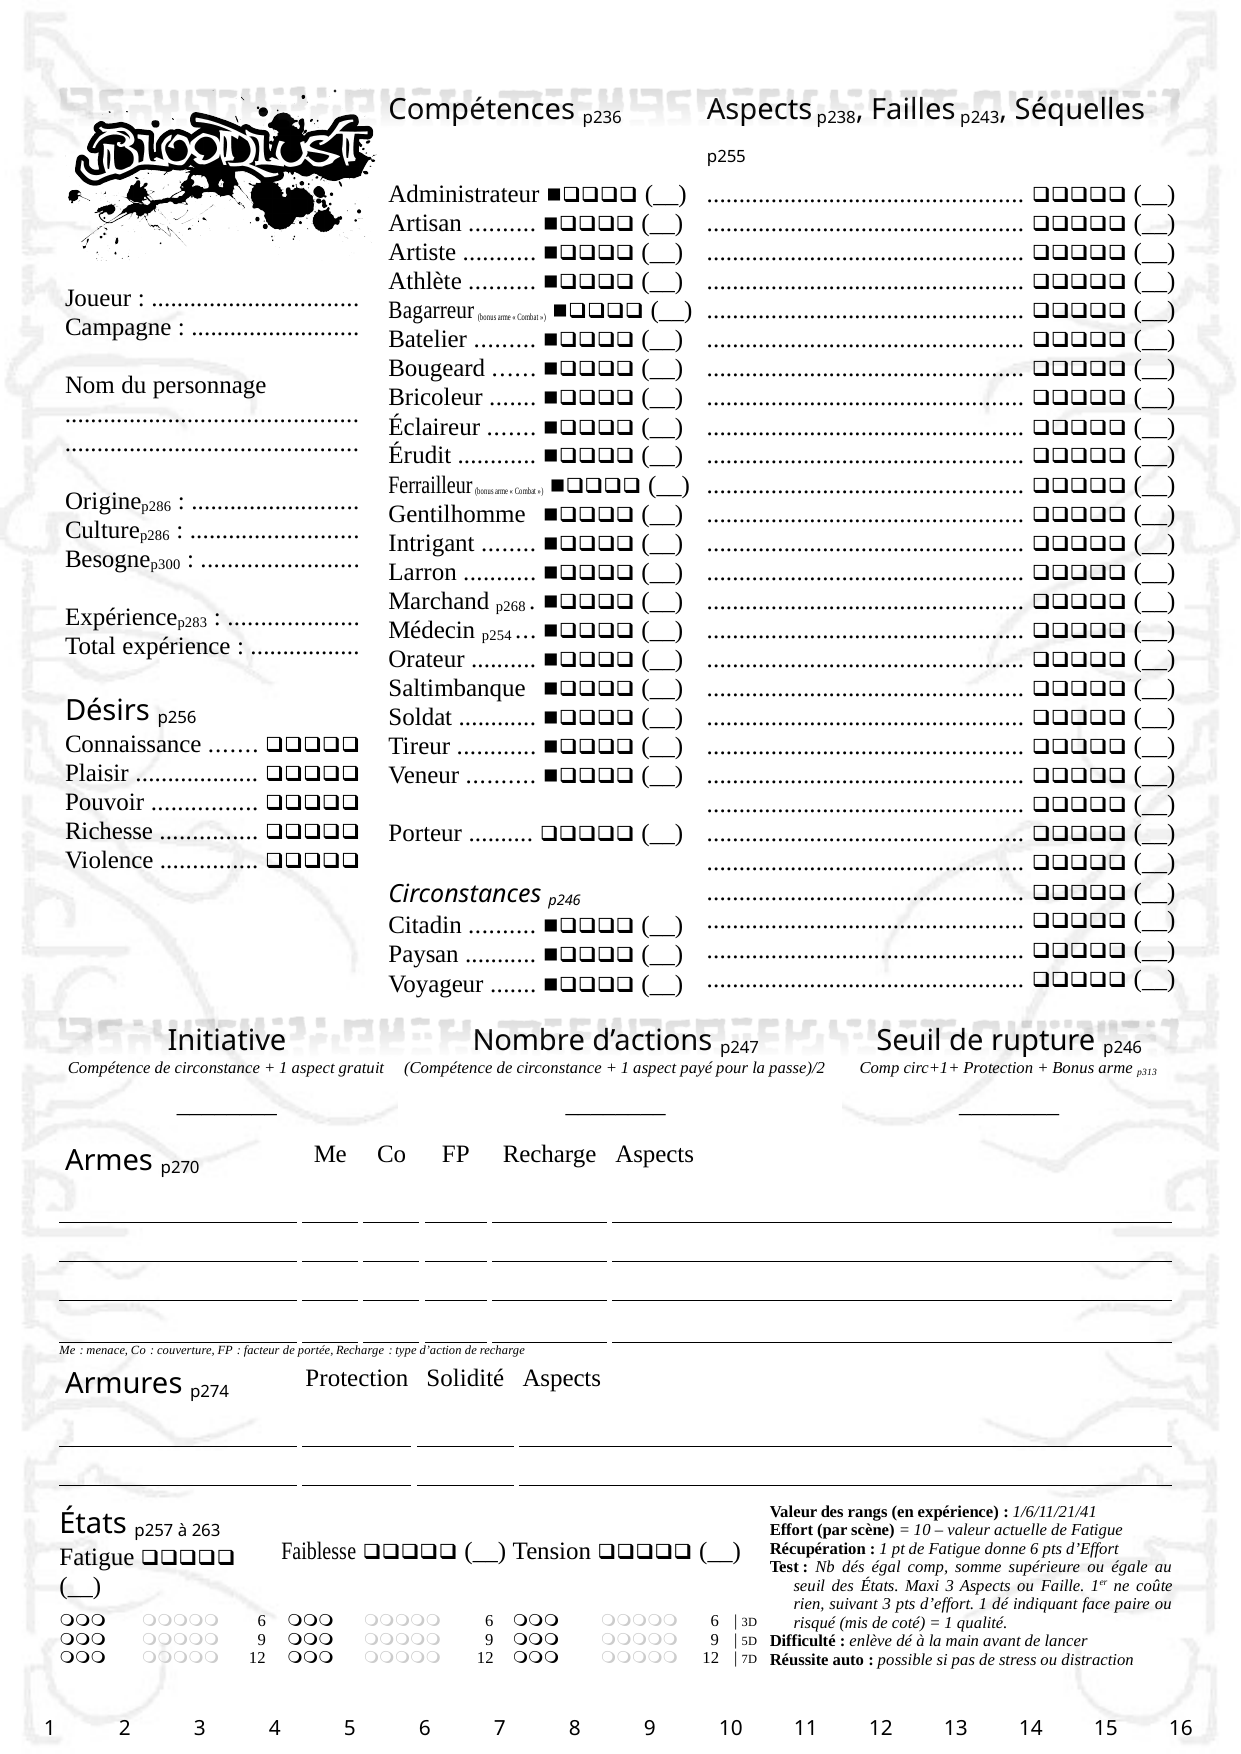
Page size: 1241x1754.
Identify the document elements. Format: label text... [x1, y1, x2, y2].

text Me : menace, Co : couverture, FP : facteur de portée, Recharge : type d’action de recharge [398, 1343, 842, 1357]
picture [842, 0, 1240, 1754]
table_cell [398, 1447, 411, 1485]
picture [392, 652, 398, 666]
table_header Solidité [414, 1357, 517, 1408]
table_header Faiblesse qqqqq (__) [398, 1496, 507, 1606]
picture [363, 1223, 398, 1261]
table_cell [398, 1223, 419, 1261]
table_cell [425, 1262, 487, 1300]
picture [302, 1262, 358, 1300]
table_cell [612, 1223, 842, 1261]
table_cell [519, 1408, 842, 1446]
picture [392, 917, 398, 932]
table_cell [398, 1262, 419, 1300]
table_header Recharge [489, 1133, 609, 1184]
picture [302, 1447, 398, 1485]
table_cell [417, 1447, 514, 1485]
picture [392, 506, 398, 521]
table_cell [425, 1184, 487, 1222]
table_cell [612, 1184, 842, 1222]
table_cell [492, 1301, 607, 1342]
table_header FP [422, 1133, 489, 1184]
table_cell ________ [837, 1083, 842, 1123]
table_header Co [398, 1133, 422, 1184]
picture [384, 1545, 395, 1556]
table_cell [519, 1447, 842, 1485]
table_cell [612, 1262, 842, 1300]
table_header Protection [398, 1357, 414, 1408]
picture [302, 1223, 358, 1261]
table_cell [492, 1184, 607, 1222]
picture [0, 0, 398, 1754]
table_header Nombre d’actions p247 (Compétence de circonstance + 1 aspect payé pour la passe)/2 [398, 1018, 837, 1083]
table_cell mmm mmmmm 6 | 3D mmm mmmmm 9 | 5D mmm mmmmm 12 | 7D [507, 1606, 763, 1675]
table_cell [425, 1223, 487, 1261]
table_header Aspects p238, Failles p243, Séquelles p255 [565, 103, 842, 173]
table_header Aspects [517, 1357, 842, 1408]
table_cell [425, 1301, 487, 1342]
picture [392, 886, 398, 900]
picture [393, 101, 398, 117]
table_cell [492, 1262, 607, 1300]
table_cell mmm mmmmm 6 mmm mmmmm 9 mmm mmmmm 12 mmm 15 [398, 1606, 507, 1675]
table_header Tension qqqqq (__) [507, 1496, 763, 1606]
table_header Valeur des rangs (en expérience) : 1/6/11/21/41 Effort (par scène) = 10 – valeur actuelle de Fatigue Récupération : 1 pt de Fatigue donne 6 pts d’Effort Test : Nb dés égal comp, somme supérieure ou égale au seuil des États. Maxi 3 Aspects ou Faille. 1er ne coûte rien, suivant 3 pts d’effort. 1 dé indiquant face paire ou risqué (mis de coté) = 1 qualité. Difficulté : enlève dé à la main avant de lancer Réussite auto : possible si pas de stress ou distraction [763, 1496, 842, 1675]
table_cell [417, 1408, 514, 1446]
picture [363, 1262, 398, 1300]
table_header Aspects [610, 1133, 842, 1184]
table_cell [492, 1223, 607, 1261]
table_cell [612, 1301, 842, 1342]
table_cell [398, 1301, 419, 1342]
table_cell Administrateur nqqqq (__) Artisan nqqqq (__) Artiste nqqqq (__) Athlète nqqqq (__) Bagarreur (bonus arme « Combat ») nqqqq (__) Batelier nqqqq (__) Bougeard nqqqq (__) Bricoleur nqqqq (__) Éclaireur nqqqq (__) Érudit nqqqq (__) Ferrailleur (bonus arme « Combat ») nqqqq (__) Gentilhomme nqqqq (__) Intrigant nqqqq (__) Larron nqqqq (__) Marchand p268 nqqqq (__) Médecin p254 nqqqq (__) Orateur nqqqq (__) Saltimbanque nqqqq (__) Soldat nqqqq (__) Tireur nqqqq (__) Veneur nqqqq (__) Porteur qqqqq (__) Circonstances p246 Citadin nqqqq (__) Paysan nqqqq (__) Voyageur nqqqq (__) [398, 173, 701, 1003]
table_cell [398, 1184, 419, 1222]
picture [392, 310, 398, 317]
table_header Compétences p236 [398, 111, 701, 173]
picture [302, 1301, 358, 1342]
table_cell [398, 1408, 411, 1446]
picture [363, 1301, 398, 1342]
table_cell qqqqq (__) qqqqq (__) qqqqq (__) qqqqq (__) qqqqq (__) qqqqq (__) qqqqq (__) qqqqq (__) qqqqq (__) qqqqq (__) qqqqq (__) qqqqq (__) qqqqq (__) qqqqq (__) qqqqq (__) qqqqq (__) qqqqq (__) qqqqq (__) qqqqq (__) qqqqq (__) qqqqq (__) qqqqq (__) qqqqq (__) qqqqq (__) qqqqq (__) qqqqq (__) qqqqq (__) qqqqq (__) [701, 173, 842, 1003]
table_cell ________ [398, 1083, 837, 1123]
